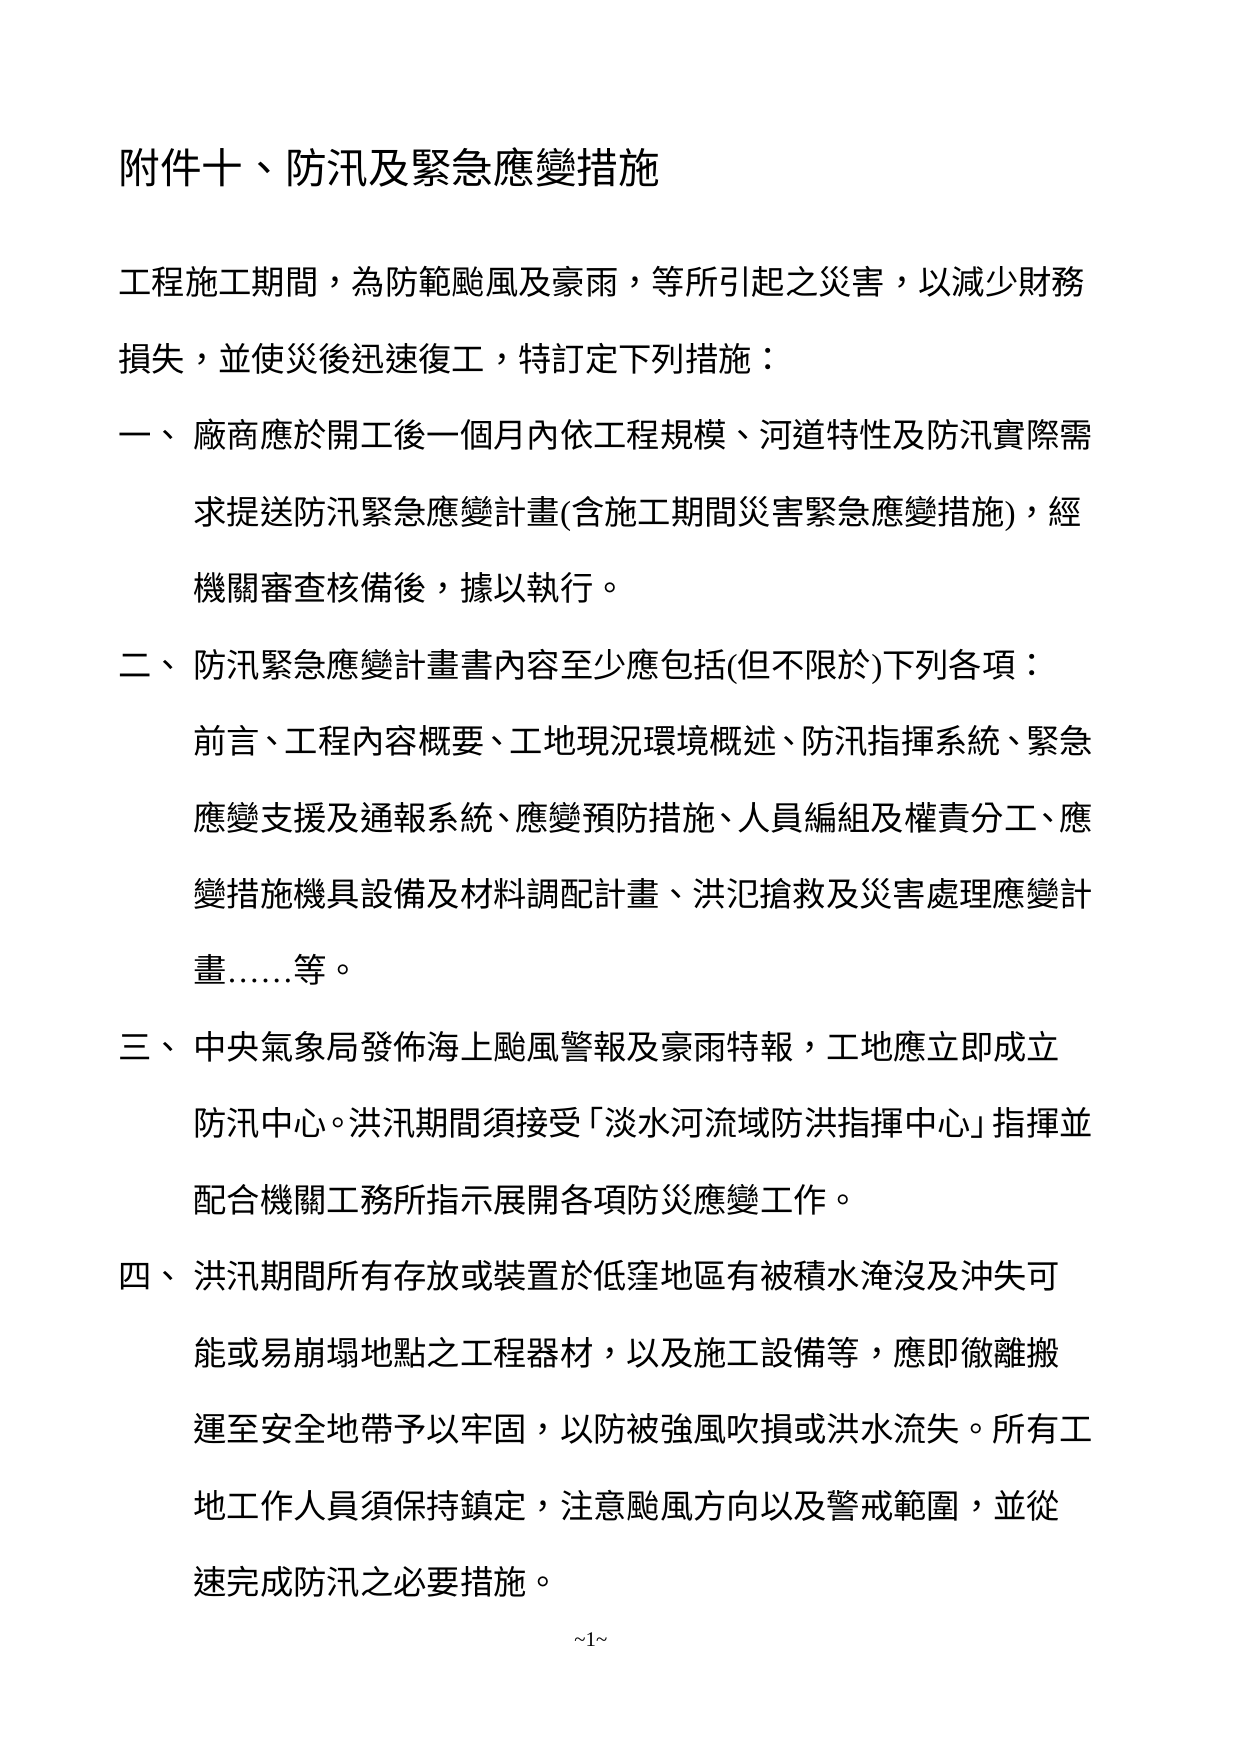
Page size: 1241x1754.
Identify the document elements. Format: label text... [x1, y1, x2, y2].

list 防汛緊急應變計畫書內容至少應包括(但不限於)下列各項： 前言、工程內容概要、工地現況環境概述、防汛指揮系統、緊急應變支援及通報系統、應變預防措施、人員編組及權責分工、應變措施機具設備及材料調配計畫、洪氾搶救及災害處理應變計畫……等。 [118, 624, 1092, 1007]
text 附件十、防汛及緊急應變措施 [118, 127, 1092, 204]
list 洪汛期間所有存放或裝置於低窪地區有被積水淹沒及沖失可能或易崩塌地點之工程器材，以及施工設備等，應即徹離搬運至安全地帶予以牢固，以防被強風吹損或洪水流失。所有工地工作人員須保持鎮定，注意颱風方向以及警戒範圍，並從速完成防汛之必要措施。 [118, 1236, 1092, 1618]
list 廠商應於開工後一個月內依工程規模、河道特性及防汛實際需求提送防汛緊急應變計畫(含施工期間災害緊急應變措施)，經機關審查核備後，據以執行。 [118, 395, 1092, 624]
text 工程施工期間，為防範颱風及豪雨，等所引起之災害，以減少財務損失，並使災後迅速復工，特訂定下列措施： [118, 242, 1092, 395]
list 中央氣象局發佈海上颱風警報及豪雨特報，工地應立即成立防汛中心。洪汛期間須接受「淡水河流域防洪指揮中心」指揮並配合機關工務所指示展開各項防災應變工作。 [118, 1007, 1092, 1236]
